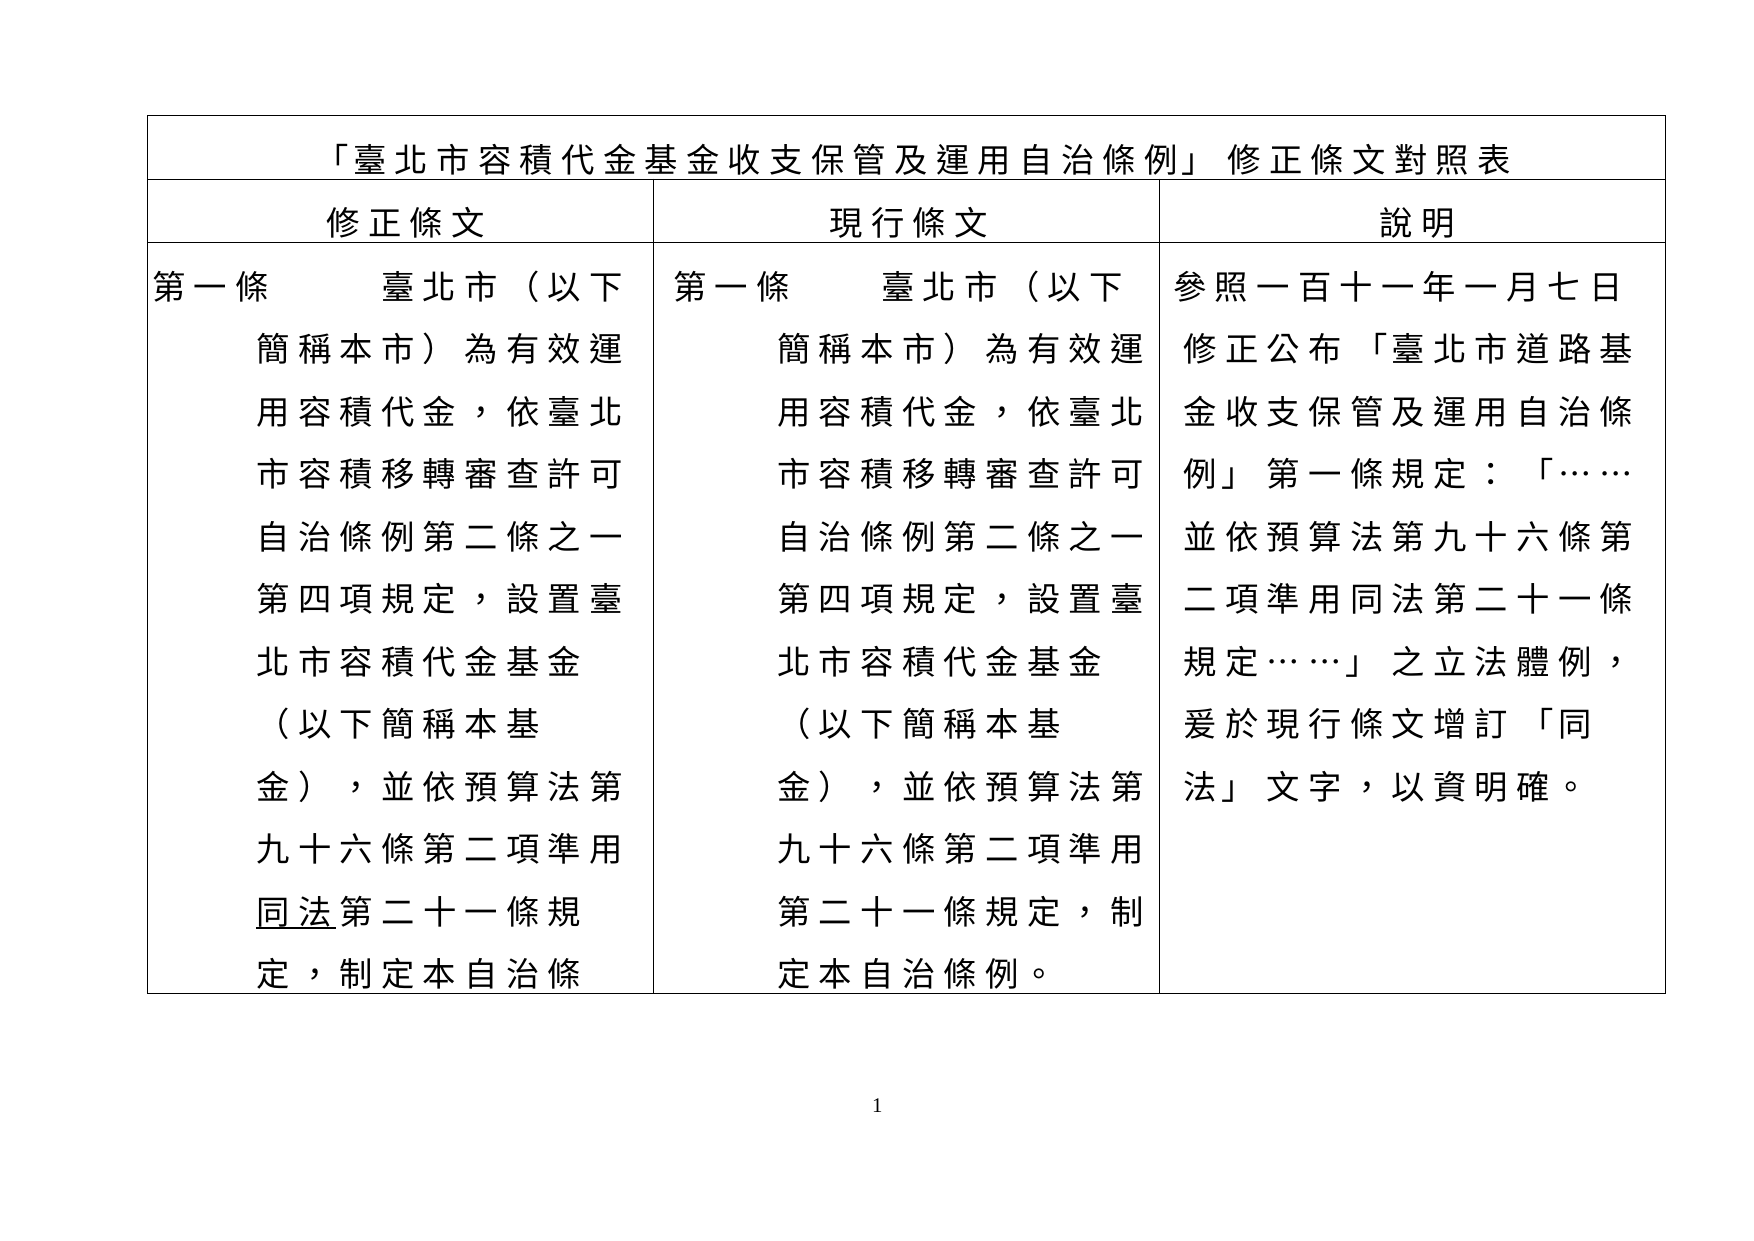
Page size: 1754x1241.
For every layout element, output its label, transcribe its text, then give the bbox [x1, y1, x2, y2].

table_cell 第一條 臺北市（以下簡稱本市）為有效運用容積代金，依臺北市容積移轉審查許可自治條例第二條之一第四項規定，設置臺北市容積代金基金（以下簡稱本基金），並依預算法第九十六條第二項準用同法第二十一條規定，制定本自治條 [148, 243, 653, 993]
table_cell 修正條文 [148, 180, 653, 242]
table_cell 參照一百十一年一月七日修正公布「臺北市道路基金收支保管及運用自治條例」第一條規定：「……並依預算法第九十六條第二項準用同法第二十一條規定……」之立法體例，爰於現行條文增訂「同法」文字，以資明確。 [1160, 243, 1665, 993]
table_cell 現行條文 [654, 180, 1159, 242]
table_header 「臺北市容積代金基金收支保管及運用自治條例」修正條文對照表 [148, 116, 1665, 178]
table_cell 說明 [1160, 180, 1665, 242]
table_cell 第一條 臺北市（以下簡稱本市）為有效運用容積代金，依臺北市容積移轉審查許可自治條例第二條之一第四項規定，設置臺北市容積代金基金（以下簡稱本基金），並依預算法第九十六條第二項準用第二十一條規定，制定本自治條例。 [654, 243, 1159, 993]
